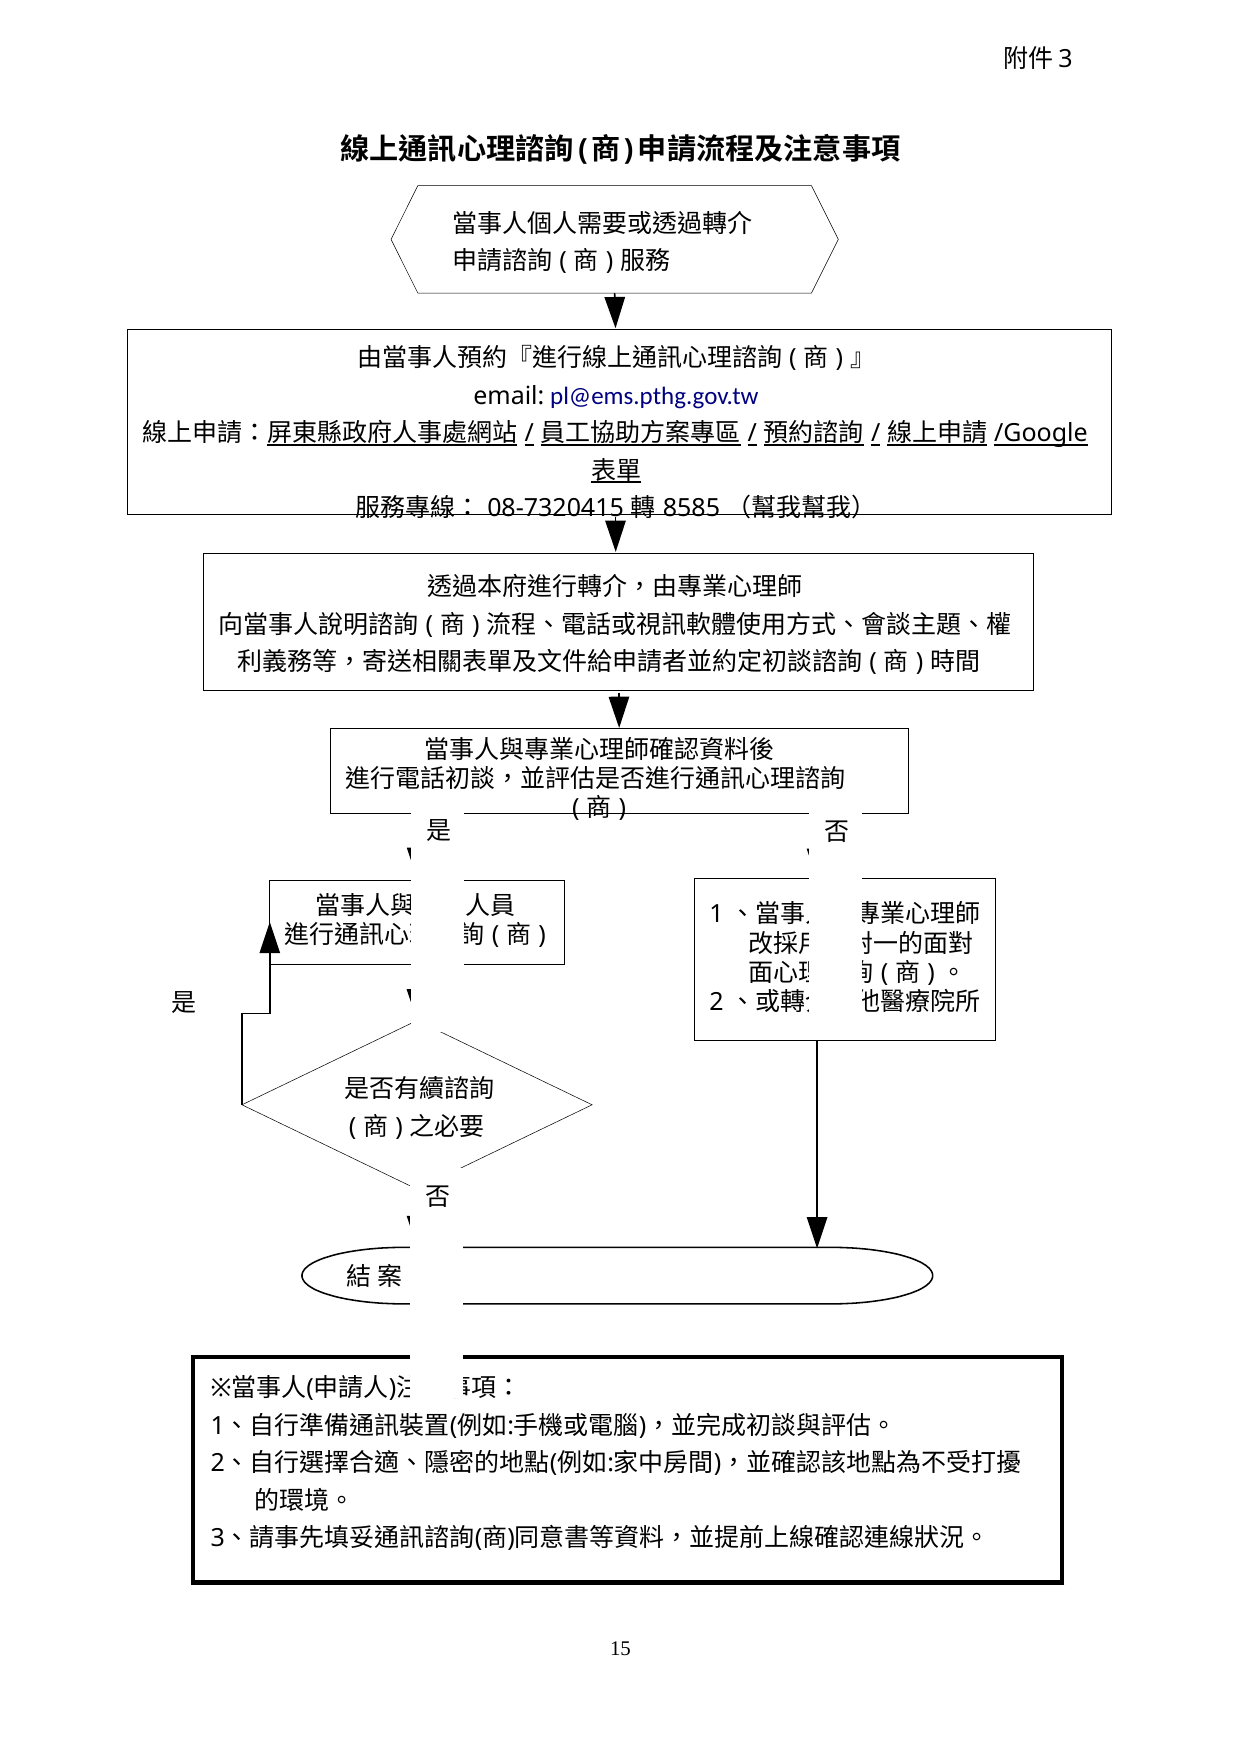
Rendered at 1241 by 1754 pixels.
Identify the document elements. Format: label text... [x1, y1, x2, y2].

text 線上通訊心理諮詢(商)申請流程及注意事項 [118, 31, 1122, 168]
text 2、自行選擇合適、隱密的地點(例如:家中房間)，並確認該地點為不受打擾的環境。 [210, 1442, 1044, 1517]
text 附件3 [968, 38, 1107, 75]
text 1、自行準備通訊裝置(例如:手機或電腦)，並完成初談與評估。 [210, 1404, 1044, 1442]
text 是 [171, 981, 194, 1019]
text 否 [824, 810, 847, 848]
text 是 [426, 809, 449, 847]
text ※當事人(申請人)注意事項： [210, 1367, 1044, 1404]
text 否 [425, 1176, 448, 1213]
text 3、請事先填妥通訊諮詢(商)同意書等資料，並提前上線確認連線狀況。 [210, 1517, 1044, 1554]
